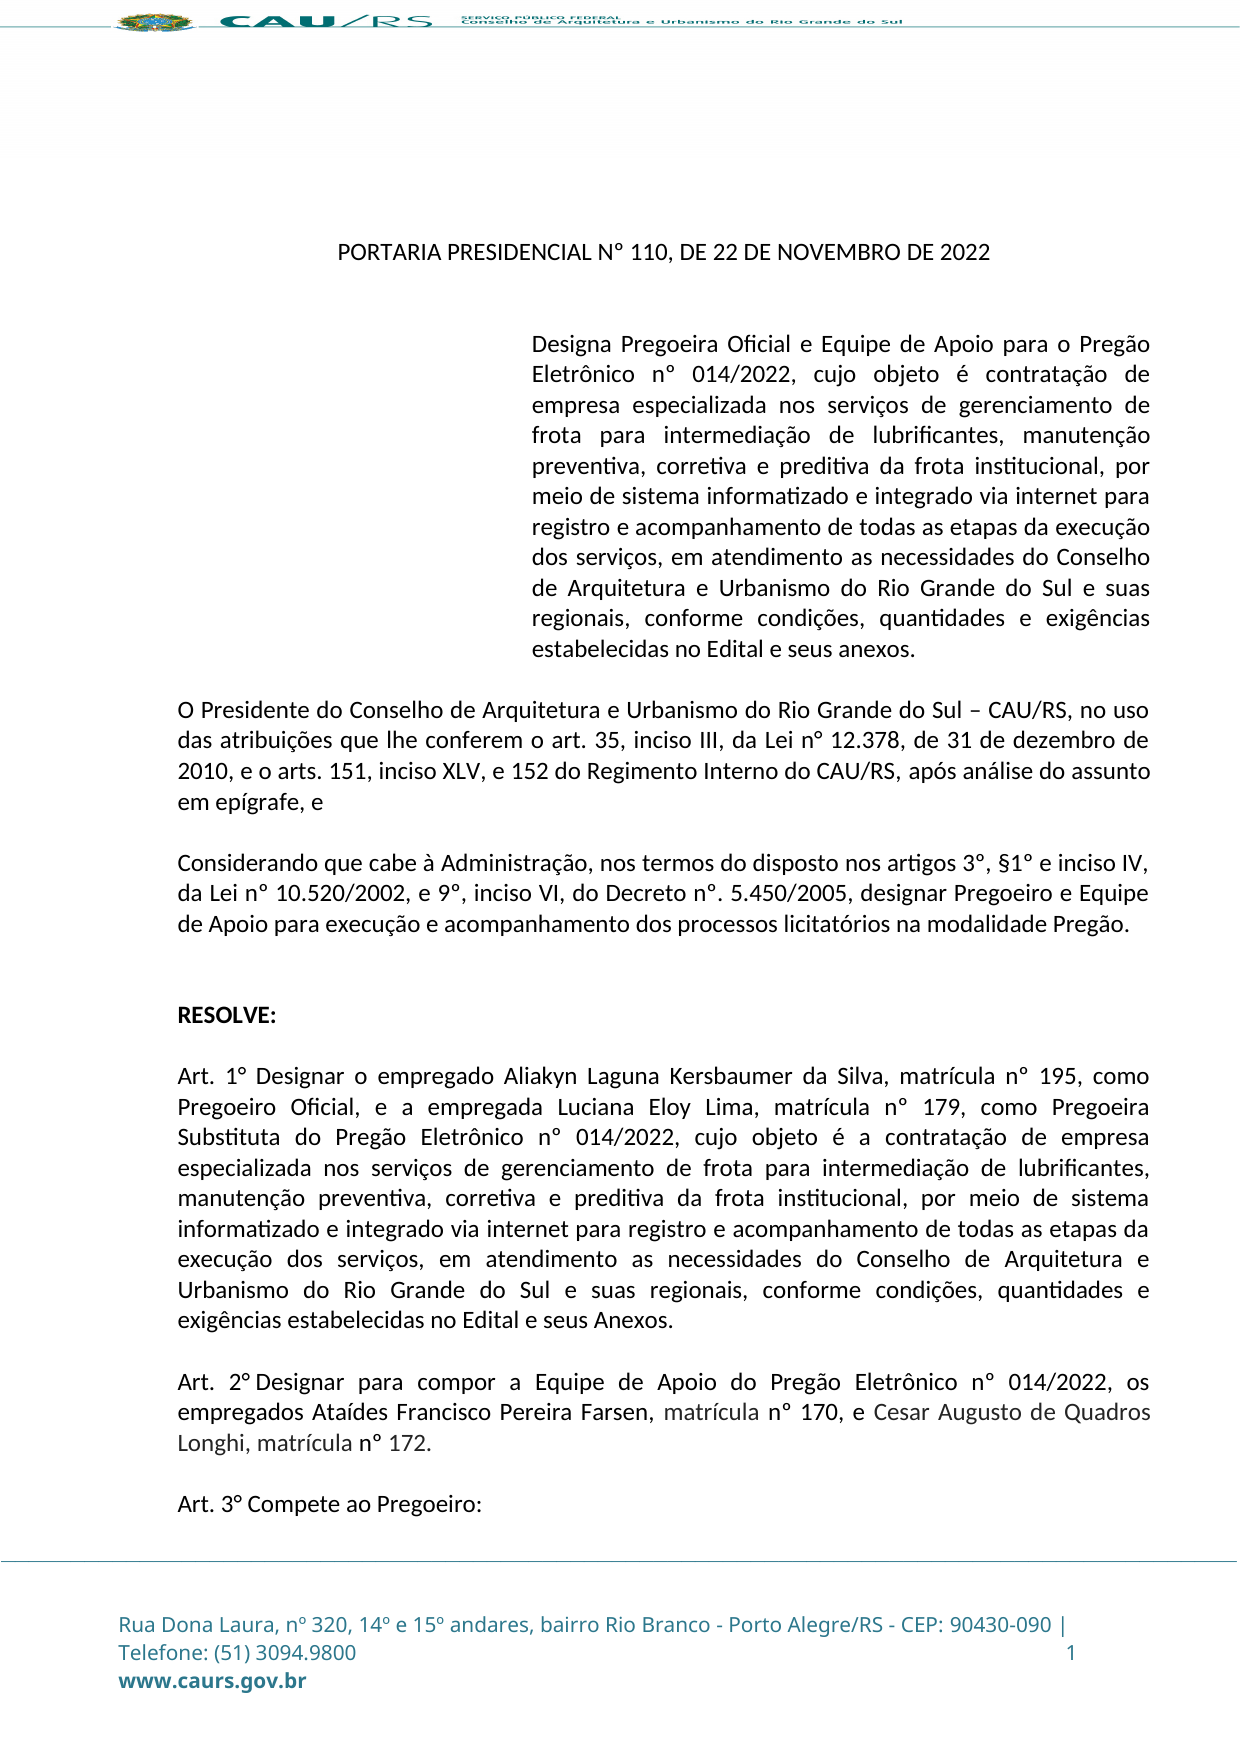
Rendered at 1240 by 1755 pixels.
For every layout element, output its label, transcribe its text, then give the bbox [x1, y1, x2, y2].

text O Presidente do Conselho de Arquitetura e Urbanismo do Rio Grande do Sul – CAU/RS, no uso das atribuições que lhe conferem o art. 35, inciso III, da Lei n° 12.378, de 31 de dezembro de 2010, e o arts. 151, inciso XLV, e 152 do Regimento Interno do CAU/RS, após análise do assunto em epígrafe, e [177, 694, 1151, 816]
text Art. 2° Designar para compor a Equipe de Apoio do Pregão Eletrônico nº 014/2022, os empregados Ataídes Francisco Pereira Farsen, matrícula nº 170, e Cesar Augusto de Quadros Longhi, matrícula nº 172. [177, 1366, 1151, 1457]
text Considerando que cabe à Administração, nos termos do disposto nos artigos 3º, §1º e inciso IV, da Lei nº 10.520/2002, e 9º, inciso VI, do Decreto nº. 5.450/2005, designar Pregoeiro e Equipe de Apoio para execução e acompanhamento dos processos licitatórios na modalidade Pregão. [177, 847, 1151, 938]
text Designa Pregoeira Oficial e Equipe de Apoio para o Pregão Eletrônico nº 014/2022, cujo objeto é contratação de empresa especializada nos serviços de gerenciamento de frota para intermediação de lubrificantes, manutenção preventiva, corretiva e preditiva da frota institucional, por meio de sistema informatizado e integrado via internet para registro e acompanhamento de todas as etapas da execução dos serviços, em atendimento as necessidades do Conselho de Arquitetura e Urbanismo do Rio Grande do Sul e suas regionais, conforme condições, quantidades e exigências estabelecidas no Edital e seus anexos. [532, 328, 1151, 664]
text PORTARIA PRESIDENCIAL Nº 110, DE 22 DE NOVEMBRO DE 2022 [177, 236, 1151, 267]
text Art. 3° Compete ao Pregoeiro: [177, 1488, 1151, 1518]
text Art. 1° Designar o empregado Aliakyn Laguna Kersbaumer da Silva, matrícula nº 195, como Pregoeiro Oficial, e a empregada Luciana Eloy Lima, matrícula nº 179, como Pregoeira Substituta do Pregão Eletrônico nº 014/2022, cujo objeto é a contratação de empresa especializada nos serviços de gerenciamento de frota para intermediação de lubrificantes, manutenção preventiva, corretiva e preditiva da frota institucional, por meio de sistema informatizado e integrado via internet para registro e acompanhamento de todas as etapas da execução dos serviços, em atendimento as necessidades do Conselho de Arquitetura e Urbanismo do Rio Grande do Sul e suas regionais, conforme condições, quantidades e exigências estabelecidas no Edital e seus Anexos. [177, 1060, 1151, 1335]
text RESOLVE: [177, 999, 1151, 1030]
